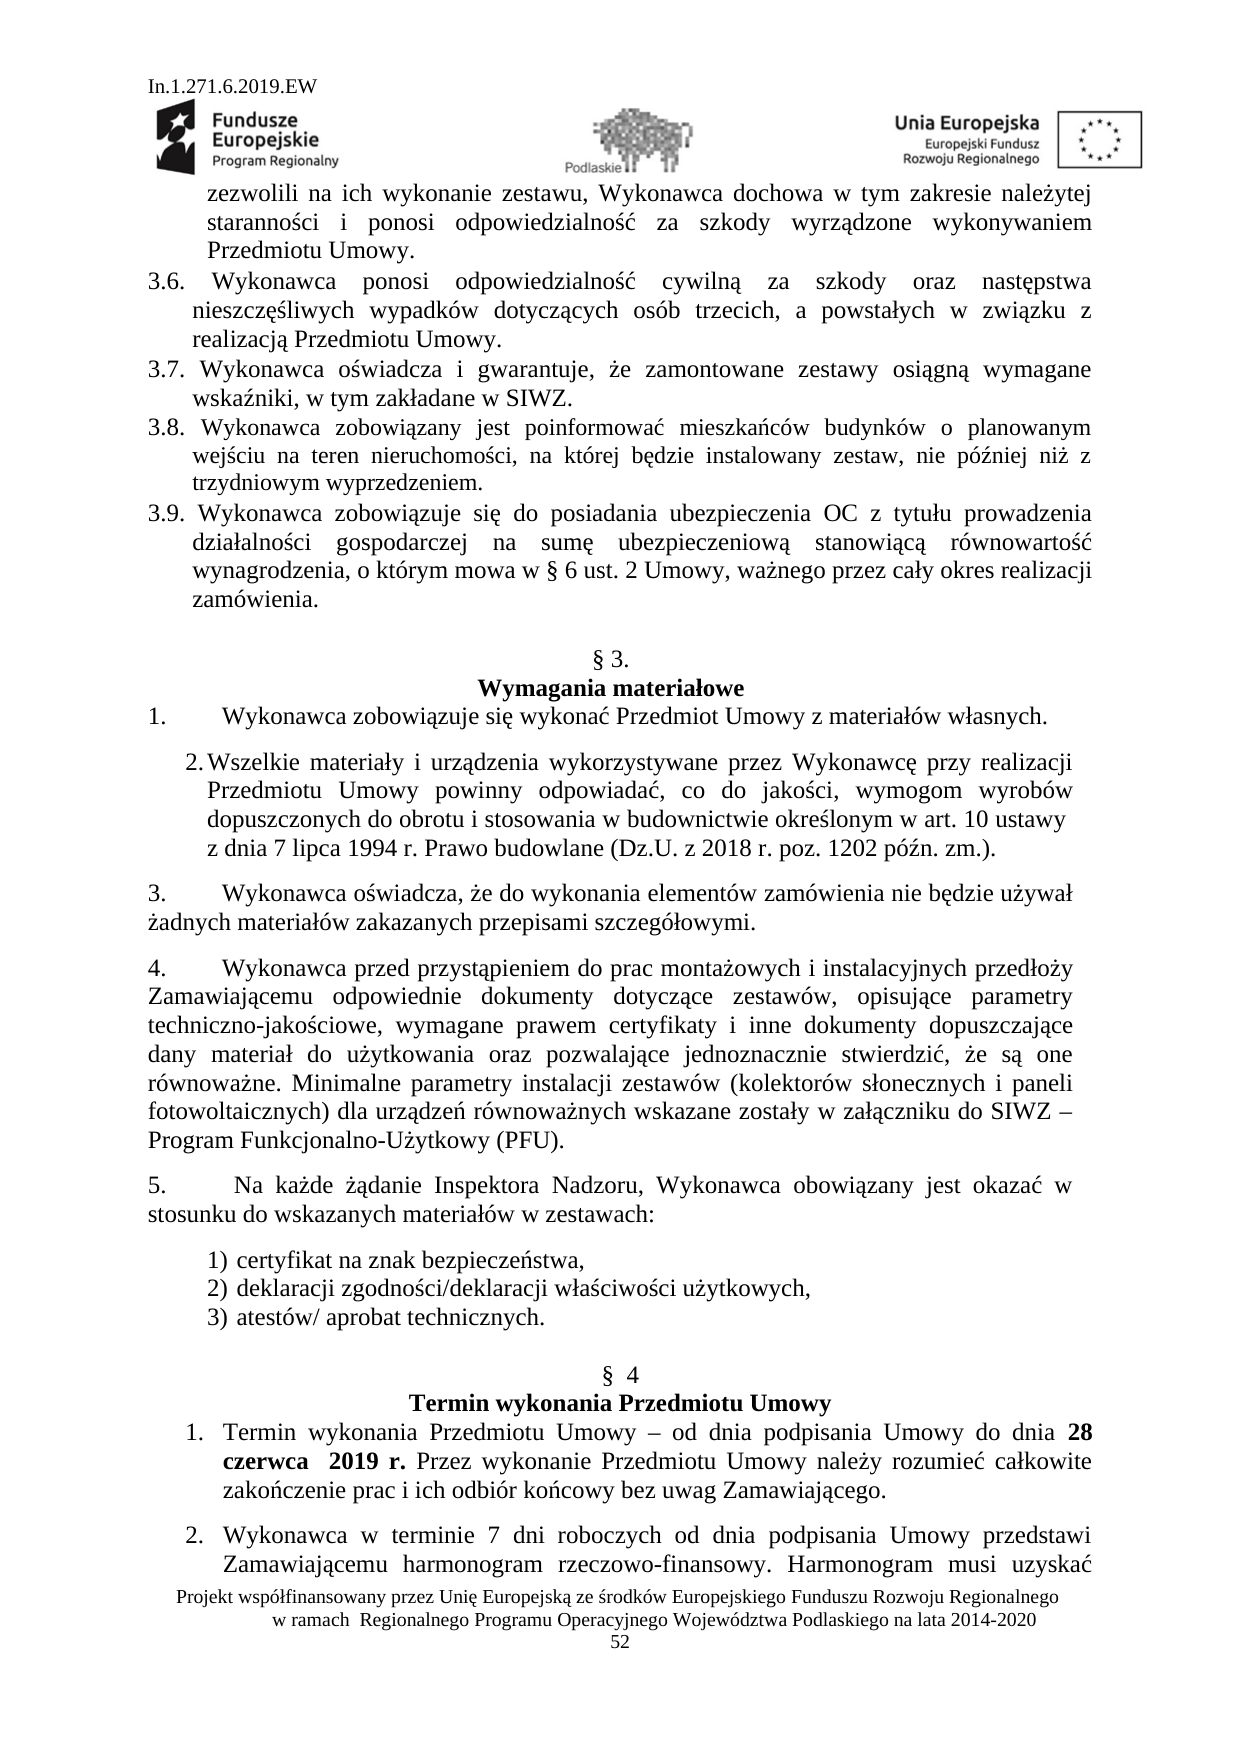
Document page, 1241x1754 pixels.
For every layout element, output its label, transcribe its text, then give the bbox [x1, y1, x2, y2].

text 3.7. Wykonawca oświadcza i gwarantuje, że zamontowane zestawy osiągną wymagane wskaźniki, w tym zakładane w SIWZ. [148, 354, 1092, 412]
text 2) deklaracji zgodności/deklaracji właściwości użytkowych, [207, 1273, 1073, 1302]
text 3) atestów/ aprobat technicznych. [207, 1302, 1073, 1331]
list Wykonawca oświadcza, że do wykonania elementów zamówienia nie będzie używał żadnych materiałów zakazanych przepisami szczegółowymi. [148, 878, 1073, 936]
text Wymagania materiałowe [148, 673, 1073, 701]
text zezwolili na ich wykonanie zestawu, Wykonawca dochowa w tym zakresie należytej staranności i ponosi odpowiedzialność za szkody wyrządzone wykonywaniem Przedmiotu Umowy. [148, 178, 1092, 264]
list Na każde żądanie Inspektora Nadzoru, Wykonawca obowiązany jest okazać w stosunku do wskazanych materiałów w zestawach: [148, 1171, 1073, 1228]
text 1) certyfikat na znak bezpieczeństwa, [207, 1245, 1073, 1273]
text Termin wykonania Przedmiotu Umowy [148, 1388, 1092, 1417]
list Wszelkie materiały i urządzenia wykorzystywane przez Wykonawcę przy realizacji Przedmiotu Umowy powinny odpowiadać, co do jakości, wymogom wyrobów dopuszczonych do obrotu i stosowania w budownictwie określonym w art. 10 ustawy z dnia 7 lipca 1994 r. Prawo budowlane (Dz.U. z 2018 r. poz. 1202 późn. zm.). [185, 747, 1073, 862]
list Termin wykonania Przedmiotu Umowy – od dnia podpisania Umowy do dnia 28 czerwca 2019 r. Przez wykonanie Przedmiotu Umowy należy rozumieć całkowite zakończenie prac i ich odbiór końcowy bez uwag Zamawiającego. [185, 1417, 1092, 1503]
text 3.8. Wykonawca zobowiązany jest poinformować mieszkańców budynków o planowanym wejściu na teren nieruchomości, na której będzie instalowany zestaw, nie później niż z trzydniowym wyprzedzeniem. [148, 412, 1092, 496]
list Wykonawca zobowiązuje się wykonać Przedmiot Umowy z materiałów własnych. [148, 701, 1073, 730]
text 3.9. Wykonawca zobowiązuje się do posiadania ubezpieczenia OC z tytułu prowadzenia działalności gospodarczej na sumę ubezpieczeniową stanowiącą równowartość wynagrodzenia, o którym mowa w § 6 ust. 2 Umowy, ważnego przez cały okres realizacji zamówienia. [148, 498, 1092, 613]
list Wykonawca w terminie 7 dni roboczych od dnia podpisania Umowy przedstawi Zamawiającemu harmonogram rzeczowo-finansowy. Harmonogram musi uzyskać [185, 1520, 1092, 1578]
text 3.6. Wykonawca ponosi odpowiedzialność cywilną za szkody oraz następstwa nieszczęśliwych wypadków dotyczących osób trzecich, a powstałych w związku z realizacją Przedmiotu Umowy. [148, 266, 1092, 352]
text § 3. [148, 644, 1073, 673]
text § 4 [148, 1360, 1092, 1388]
list Wykonawca przed przystąpieniem do prac montażowych i instalacyjnych przedłoży Zamawiającemu odpowiednie dokumenty dotyczące zestawów, opisujące parametry techniczno-jakościowe, wymagane prawem certyfikaty i inne dokumenty dopuszczające dany materiał do użytkowania oraz pozwalające jednoznacznie stwierdzić, że są one równoważne. Minimalne parametry instalacji zestawów (kolektorów słonecznych i paneli fotowoltaicznych) dla urządzeń równoważnych wskazane zostały w załączniku do SIWZ – Program Funkcjonalno-Użytkowy (PFU). [148, 953, 1073, 1154]
